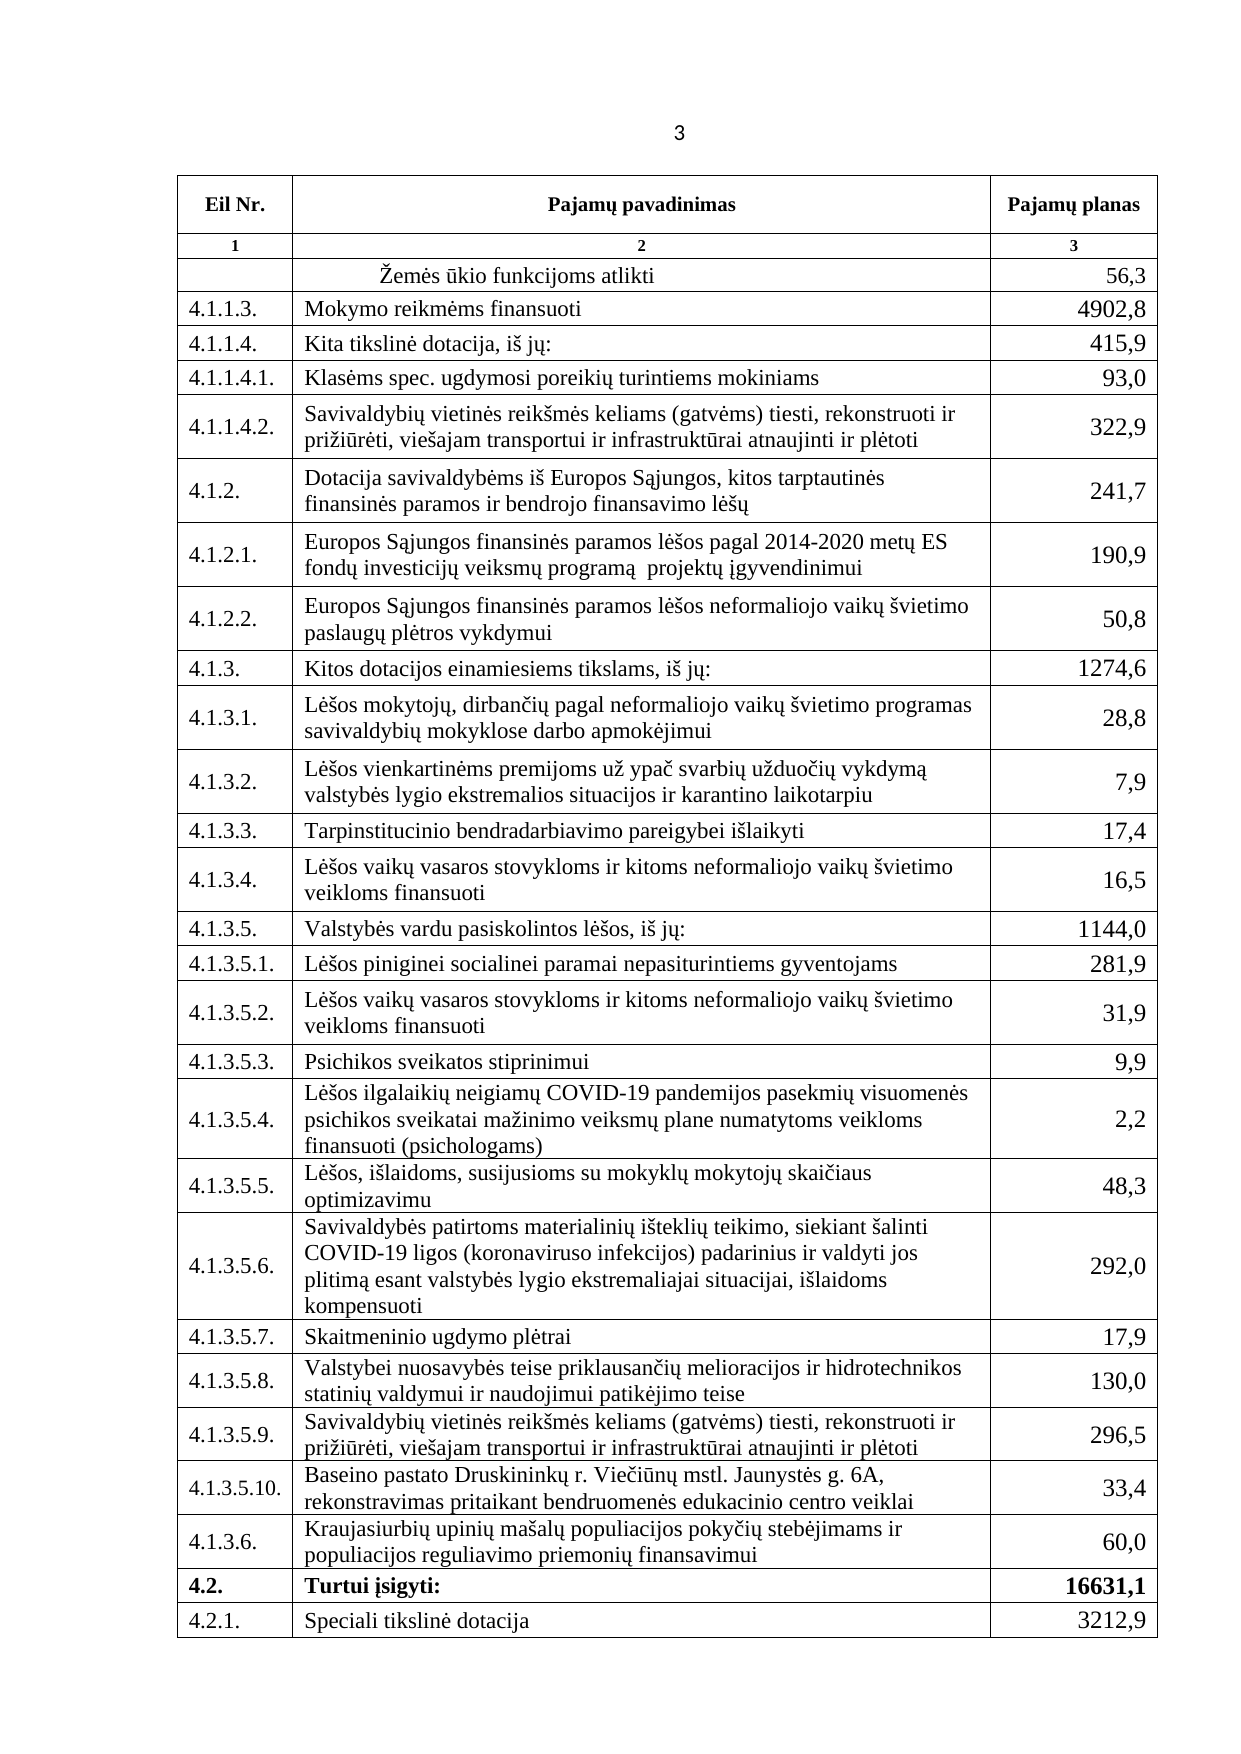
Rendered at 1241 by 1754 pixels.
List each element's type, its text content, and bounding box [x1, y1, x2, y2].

table_cell 4.1.2. [178, 459, 292, 522]
table_cell 9,9 [991, 1045, 1157, 1078]
table_cell 130,0 [991, 1354, 1157, 1407]
table_cell Tarpinstitucinio bendradarbiavimo pareigybei išlaikyti [293, 814, 990, 847]
table_cell [1158, 847, 1181, 911]
table_cell 4.1.3.5.7. [178, 1320, 292, 1353]
table_cell Lėšos, išlaidoms, susijusioms su mokyklų mokytojų skaičiaus optimizavimu [293, 1159, 990, 1212]
table_cell 322,9 [991, 395, 1157, 458]
table_cell 4.1.3.1. [178, 686, 292, 748]
table_cell 190,9 [991, 523, 1157, 586]
table_cell [1158, 1602, 1181, 1637]
table_cell Baseino pastato Druskininkų r. Viečiūnų mstl. Jaunystės g. 6A, rekonstravimas pritaikant bendruomenės edukacinio centro veiklai [293, 1461, 990, 1514]
table_cell [1158, 394, 1181, 458]
table_cell [1158, 1158, 1181, 1212]
table_cell [1158, 1212, 1181, 1318]
table_cell Europos Sąjungos finansinės paramos lėšos pagal 2014-2020 metų ES fondų investicijų veiksmų programą projektų įgyvendinimui [293, 523, 990, 586]
table_cell 4.2. [178, 1569, 292, 1602]
table_cell 16631,1 [991, 1569, 1157, 1602]
table_cell 60,0 [991, 1515, 1157, 1568]
table_header Eil Nr. [178, 176, 292, 233]
table_cell 4.1.3.5.3. [178, 1045, 292, 1078]
table_cell [1158, 911, 1181, 945]
table_cell [1158, 980, 1181, 1044]
table_cell 17,9 [991, 1320, 1157, 1353]
table_cell Kraujasiurbių upinių mašalų populiacijos pokyčių stebėjimams ir populiacijos reguliavimo priemonių finansavimui [293, 1515, 990, 1568]
table_cell [1158, 749, 1181, 813]
table_cell 4.1.3.5.6. [178, 1213, 292, 1318]
table_cell 3 [991, 234, 1157, 258]
table_cell 4.1.3.5.9. [178, 1408, 292, 1460]
table_cell 4.1.1.4.2. [178, 395, 292, 458]
table_cell 292,0 [991, 1213, 1157, 1318]
table_cell 17,4 [991, 814, 1157, 847]
table_cell Europos Sąjungos finansinės paramos lėšos neformaliojo vaikų švietimo paslaugų plėtros vykdymui [293, 587, 990, 650]
table_cell 4.1.3.5.4. [178, 1079, 292, 1158]
table_cell 4.1.1.4.1. [178, 361, 292, 394]
table_cell 7,9 [991, 750, 1157, 813]
table_cell 4902,8 [991, 292, 1157, 325]
table_cell [1158, 258, 1181, 291]
table_cell Lėšos piniginei socialinei paramai nepasiturintiems gyventojams [293, 946, 990, 980]
table_cell [1158, 458, 1181, 522]
table_cell [1158, 208, 1181, 233]
table_cell [1158, 1044, 1181, 1078]
table_cell 93,0 [991, 361, 1157, 394]
table_cell 1144,0 [991, 912, 1157, 945]
table_cell 50,8 [991, 587, 1157, 650]
table_cell 4.1.3.2. [178, 750, 292, 813]
table_cell 48,3 [991, 1159, 1157, 1212]
table_cell 4.1.3.6. [178, 1515, 292, 1568]
table_cell 4.1.1.4. [178, 326, 292, 359]
table_cell [1158, 291, 1181, 325]
table_header Pajamų planas [991, 176, 1157, 233]
table_cell Klasėms spec. ugdymosi poreikių turintiems mokiniams [293, 361, 990, 394]
table_cell Savivaldybių vietinės reikšmės keliams (gatvėms) tiesti, rekonstruoti ir prižiūrėti, viešajam transportui ir infrastruktūrai atnaujinti ir plėtoti [293, 1408, 990, 1460]
table_cell Turtui įsigyti: [293, 1569, 990, 1602]
table_cell 28,8 [991, 686, 1157, 748]
table_cell Lėšos vaikų vasaros stovykloms ir kitoms neformaliojo vaikų švietimo veikloms finansuoti [293, 981, 990, 1044]
table_cell [1158, 1319, 1181, 1353]
table_cell 4.1.3.5.5. [178, 1159, 292, 1212]
table_cell 2,2 [991, 1079, 1157, 1158]
table_cell 281,9 [991, 946, 1157, 980]
table_cell Lėšos ilgalaikių neigiamų COVID-19 pandemijos pasekmių visuomenės psichikos sveikatai mažinimo veiksmų plane numatytoms veikloms finansuoti (psichologams) [293, 1079, 990, 1158]
table_cell Savivaldybių vietinės reikšmės keliams (gatvėms) tiesti, rekonstruoti ir prižiūrėti, viešajam transportui ir infrastruktūrai atnaujinti ir plėtoti [293, 395, 990, 458]
table_cell [1158, 1407, 1181, 1460]
table_cell 241,7 [991, 459, 1157, 522]
table_cell 4.1.3.5. [178, 912, 292, 945]
table_cell [1158, 522, 1181, 586]
table_header Pajamų pavadinimas [293, 176, 990, 233]
table_cell 4.1.3. [178, 651, 292, 684]
table_cell Lėšos vienkartinėms premijoms už ypač svarbių užduočių vykdymą valstybės lygio ekstremalios situacijos ir karantino laikotarpiu [293, 750, 990, 813]
table_cell 4.1.3.5.1. [178, 946, 292, 980]
table_cell [1158, 1568, 1181, 1602]
table_cell 4.1.3.5.10. [178, 1461, 292, 1514]
table_cell Mokymo reikmėms finansuoti [293, 292, 990, 325]
table_cell Valstybei nuosavybės teise priklausančių melioracijos ir hidrotechnikos statinių valdymui ir naudojimui patikėjimo teise [293, 1354, 990, 1407]
table_cell 56,3 [991, 259, 1157, 291]
table_cell 4.1.3.5.8. [178, 1354, 292, 1407]
table_cell 4.1.3.3. [178, 814, 292, 847]
table_cell [1158, 1514, 1181, 1568]
table_cell 4.1.2.1. [178, 523, 292, 586]
table_cell [1158, 650, 1181, 684]
table_cell [1158, 233, 1181, 258]
table_cell [1158, 1078, 1181, 1158]
table_cell Lėšos mokytojų, dirbančių pagal neformaliojo vaikų švietimo programas savivaldybių mokyklose darbo apmokėjimui [293, 686, 990, 748]
table_cell Kita tikslinė dotacija, iš jų: [293, 326, 990, 359]
table_cell Žemės ūkio funkcijoms atlikti [293, 259, 990, 291]
table_cell Lėšos vaikų vasaros stovykloms ir kitoms neformaliojo vaikų švietimo veikloms finansuoti [293, 848, 990, 911]
table_cell Kitos dotacijos einamiesiems tikslams, iš jų: [293, 651, 990, 684]
table_cell 4.1.3.4. [178, 848, 292, 911]
table_cell 4.2.1. [178, 1603, 292, 1637]
table_cell 16,5 [991, 848, 1157, 911]
table_cell Savivaldybės patirtoms materialinių išteklių teikimo, siekiant šalinti COVID-19 ligos (koronaviruso infekcijos) padarinius ir valdyti jos plitimą esant valstybės lygio ekstremaliajai situacijai, išlaidoms kompensuoti [293, 1213, 990, 1318]
table_cell Skaitmeninio ugdymo plėtrai [293, 1320, 990, 1353]
table_cell Dotacija savivaldybėms iš Europos Sąjungos, kitos tarptautinės finansinės paramos ir bendrojo finansavimo lėšų [293, 459, 990, 522]
table_cell Valstybės vardu pasiskolintos lėšos, iš jų: [293, 912, 990, 945]
table_cell [178, 259, 292, 291]
table_cell 296,5 [991, 1408, 1157, 1460]
table_header [1158, 175, 1181, 208]
table_cell 33,4 [991, 1461, 1157, 1514]
table_cell [1158, 360, 1181, 394]
table_cell [1158, 1353, 1181, 1407]
table_cell [1158, 945, 1181, 980]
table_cell 1 [178, 234, 292, 258]
table_cell [1158, 1460, 1181, 1514]
table_cell [1158, 813, 1181, 847]
table_cell Psichikos sveikatos stiprinimui [293, 1045, 990, 1078]
table_cell 31,9 [991, 981, 1157, 1044]
table_cell 4.1.2.2. [178, 587, 292, 650]
table_cell 2 [293, 234, 990, 258]
table_cell 4.1.3.5.2. [178, 981, 292, 1044]
table_cell 415,9 [991, 326, 1157, 359]
table_cell 3212,9 [991, 1603, 1157, 1637]
table_cell Speciali tikslinė dotacija [293, 1603, 990, 1637]
table_cell [1158, 586, 1181, 650]
table_cell [1158, 325, 1181, 359]
table_cell 4.1.1.3. [178, 292, 292, 325]
table_cell 1274,6 [991, 651, 1157, 684]
table_cell [1158, 685, 1181, 748]
